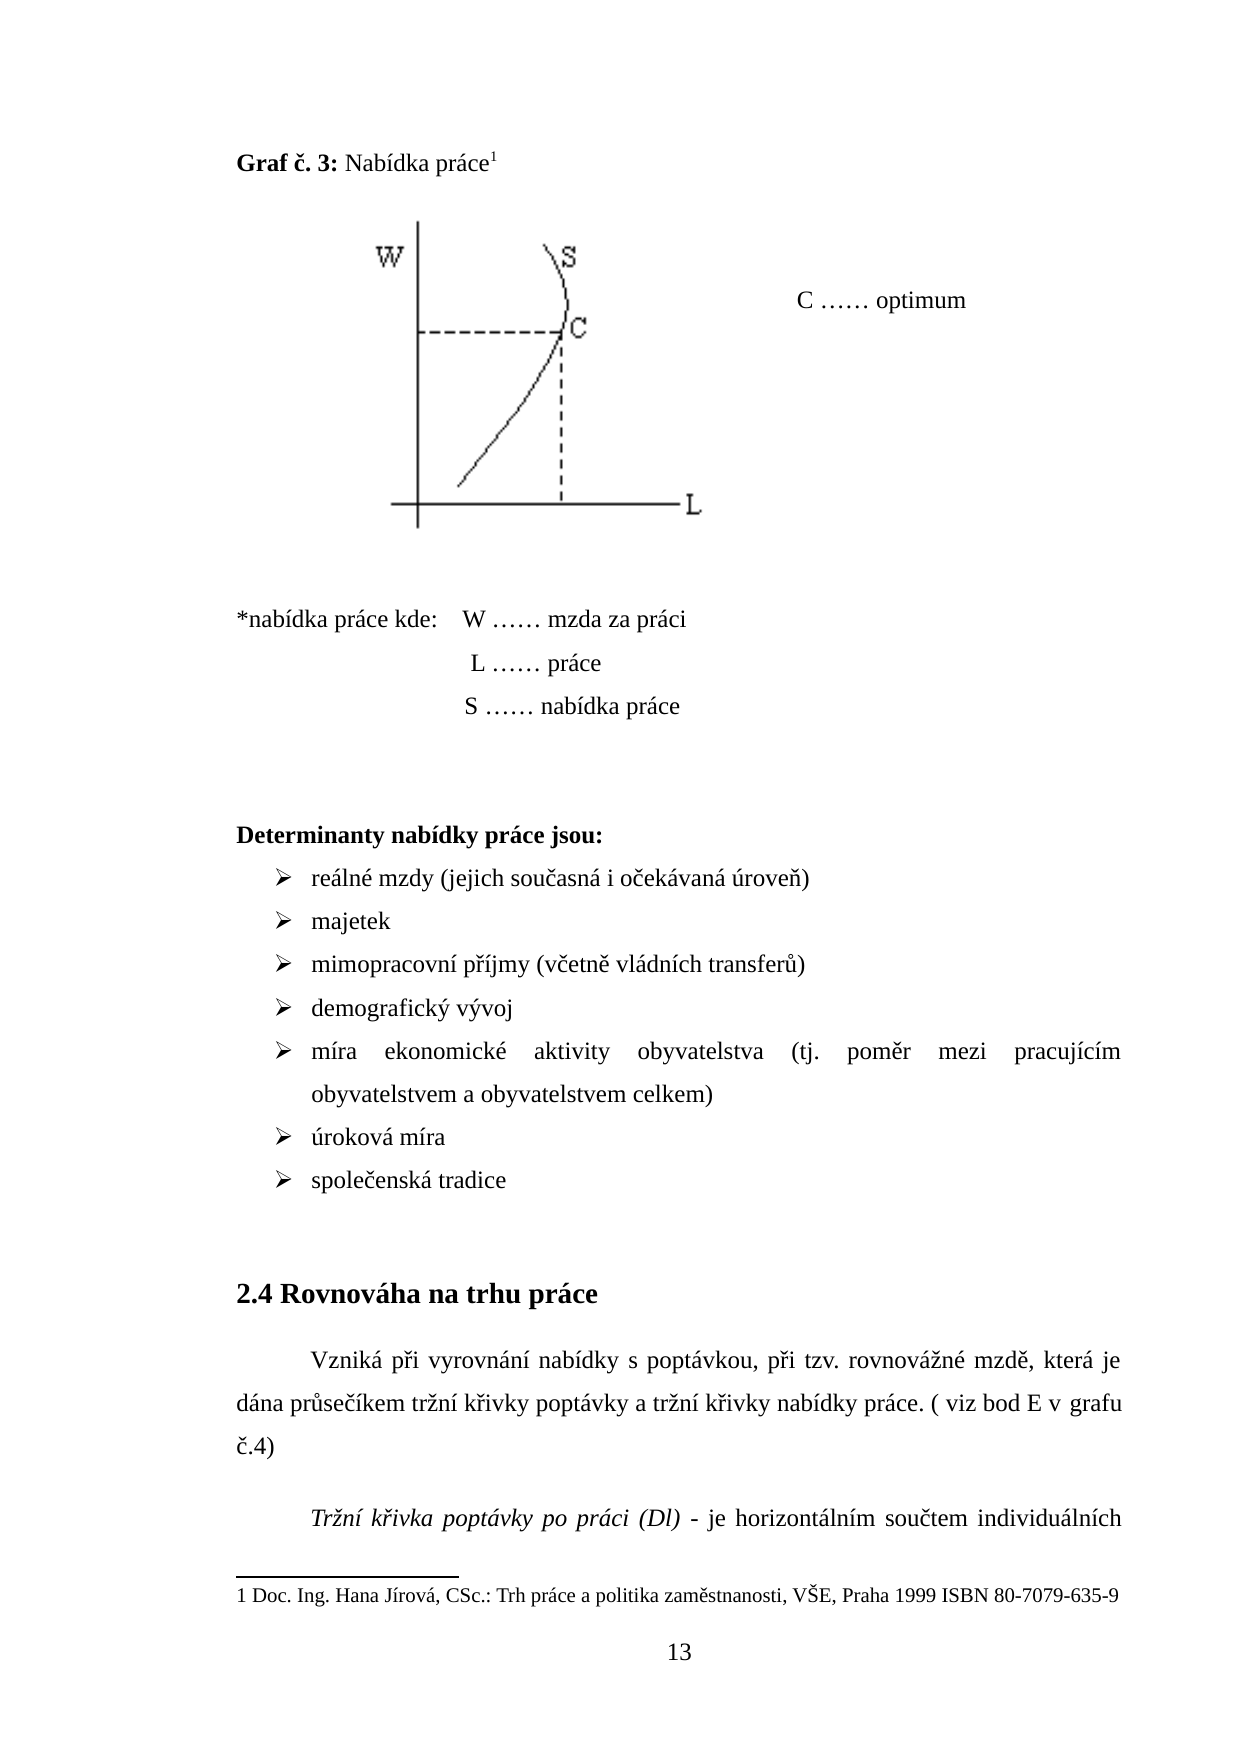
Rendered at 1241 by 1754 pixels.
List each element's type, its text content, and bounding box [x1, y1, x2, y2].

text *nabídka práce kde: W …… mzda za práci [236, 604, 1122, 633]
text Tržní křivka poptávky po práci (Dl) - je horizontálním součtem individuálních [236, 1503, 1122, 1532]
list demografický vývoj [274, 993, 1122, 1021]
picture [252, 199, 715, 538]
list míra ekonomické aktivity obyvatelstva (tj. poměr mezi pracujícím obyvatelstvem a obyvatelstvem celkem) [274, 1036, 1122, 1108]
list reálné mzdy (jejich současná i očekávaná úroveň) [274, 863, 1122, 892]
list majetek [274, 906, 1122, 935]
list mimopracovní příjmy (včetně vládních transferů) [274, 949, 1122, 978]
text Graf č. 3: Nabídka práce [236, 148, 1122, 176]
text Vzniká při vyrovnání nabídky s poptávkou, při tzv. rovnovážné mzdě, která je dána průsečíkem tržní křivky poptávky a tržní křivky nabídky práce. ( viz bod E v grafu č.4) [236, 1345, 1122, 1460]
list úroková míra [274, 1122, 1122, 1151]
list společenská tradice [274, 1165, 1122, 1194]
text S …… nabídka práce [236, 691, 1122, 719]
text L …… práce [236, 648, 1122, 676]
text Doc. Ing. Hana Jírová, CSc.: Trh práce a politika zaměstnanosti, VŠE, Praha 1999 ISBN 80-7079-635-9 [236, 1583, 1122, 1607]
subtitle 2.4 Rovnováha na trhu práce [198, 1276, 1122, 1310]
text Determinanty nabídky práce jsou: [236, 820, 1122, 849]
text C …… optimum [797, 285, 1007, 314]
